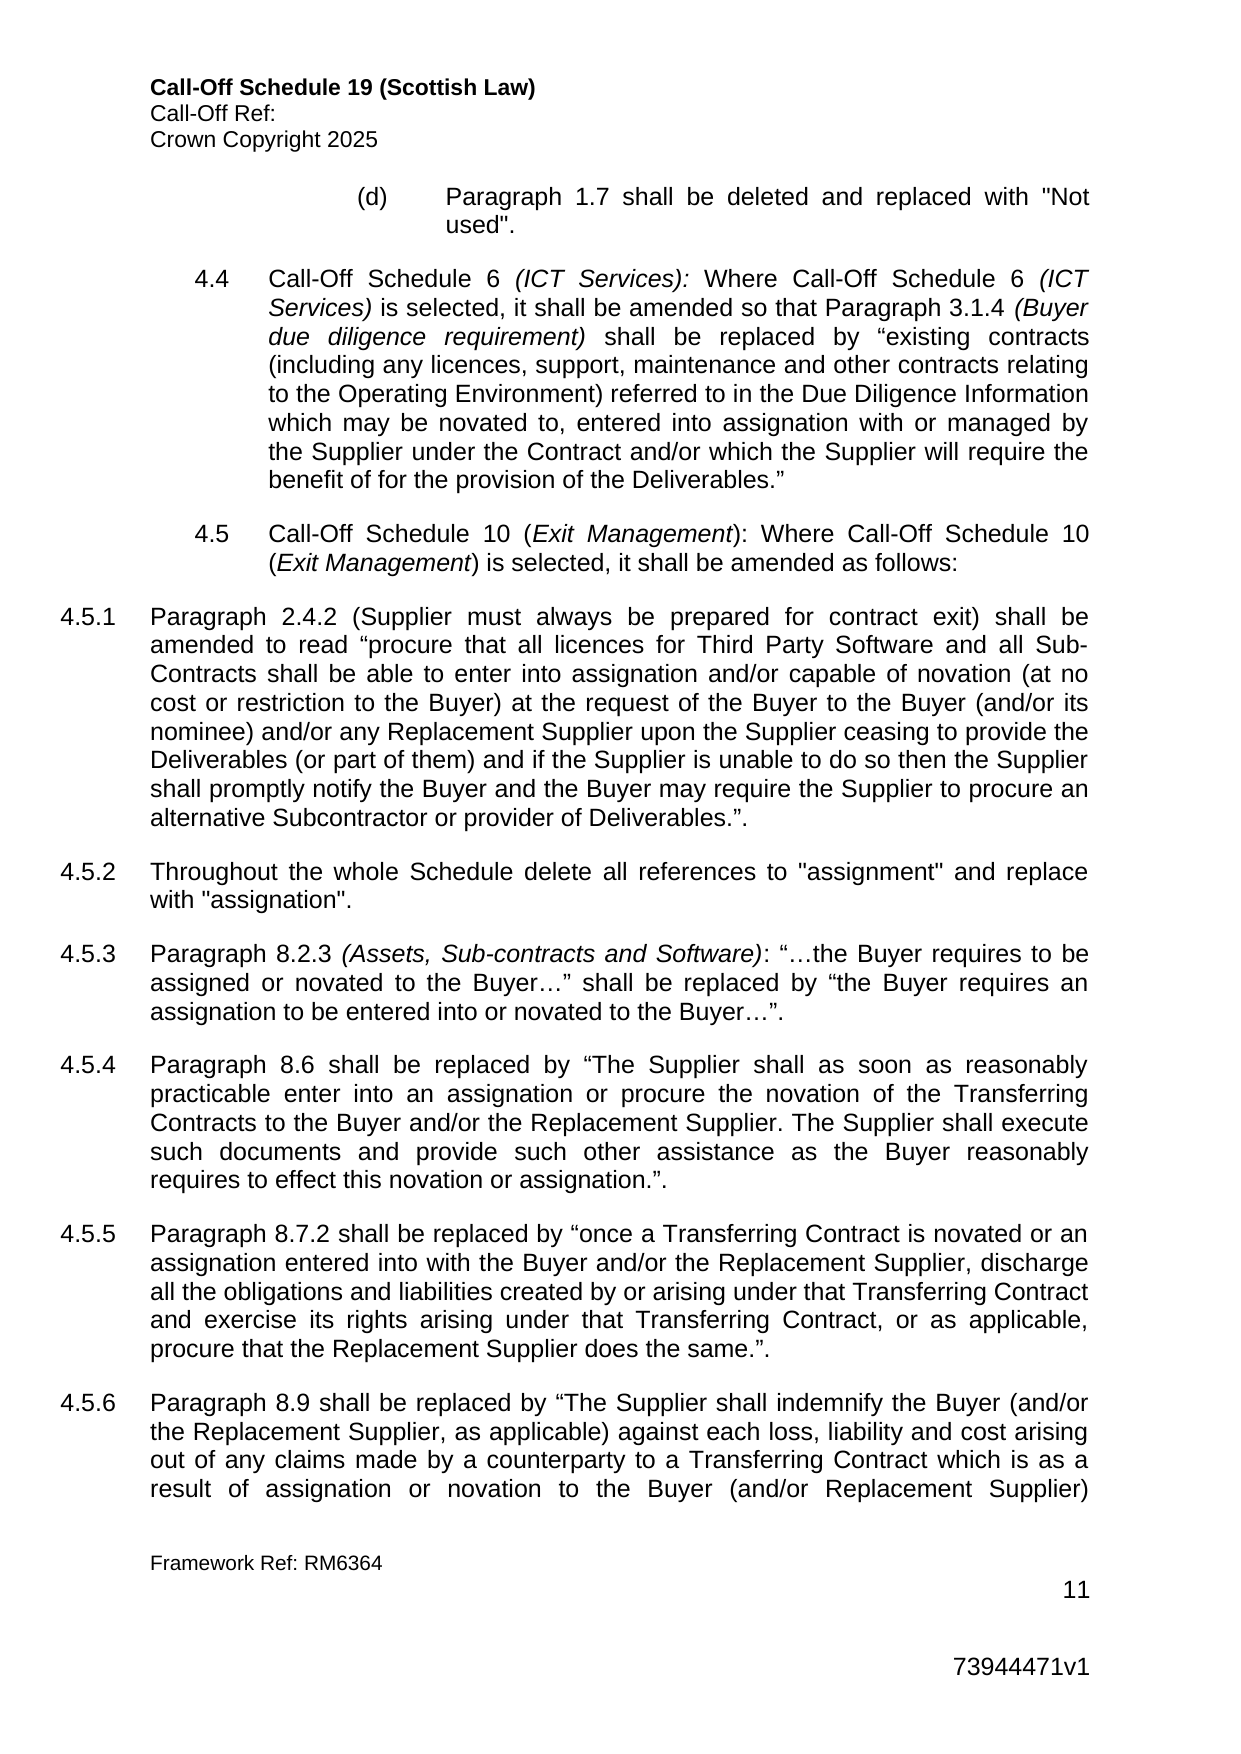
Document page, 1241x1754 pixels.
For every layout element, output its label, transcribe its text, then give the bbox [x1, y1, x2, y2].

list Throughout the whole Schedule delete all references to "assignment" and replace with "assignation". [60, 857, 1090, 914]
list Paragraph 8.7.2 shall be replaced by “once a Transferring Contract is novated or an assignation entered into with the Buyer and/or the Replacement Supplier, discharge all the obligations and liabilities created by or arising under that Transferring Contract and exercise its rights arising under that Transferring Contract, or as applicable, procure that the Replacement Supplier does the same.”. [60, 1219, 1090, 1363]
list Paragraph 2.4.2 (Supplier must always be prepared for contract exit) shall be amended to read “procure that all licences for Third Party Software and all Sub-Contracts shall be able to enter into assignation and/or capable of novation (at no cost or restriction to the Buyer) at the request of the Buyer to the Buyer (and/or its nominee) and/or any Replacement Supplier upon the Supplier ceasing to provide the Deliverables (or part of them) and if the Supplier is unable to do so then the Supplier shall promptly notify the Buyer and the Buyer may require the Supplier to procure an alternative Subcontractor or provider of Deliverables.”. [60, 602, 1090, 832]
list Paragraph 8.2.3 (Assets, Sub-contracts and Software): “…the Buyer requires to be assigned or novated to the Buyer…” shall be replaced by “the Buyer requires an assignation to be entered into or novated to the Buyer…”. [60, 939, 1090, 1025]
list Paragraph 8.9 shall be replaced by “The Supplier shall indemnify the Buyer (and/or the Replacement Supplier, as applicable) against each loss, liability and cost arising out of any claims made by a counterparty to a Transferring Contract which is as a result of assignation or novation to the Buyer (and/or Replacement Supplier) [60, 1388, 1090, 1503]
list Call-Off Schedule 6 (ICT Services): Where Call-Off Schedule 6 (ICT Services) is selected, it shall be amended so that Paragraph 3.1.4 (Buyer due diligence requirement) shall be replaced by “existing contracts (including any licences, support, maintenance and other contracts relating to the Operating Environment) referred to in the Due Diligence Information which may be novated to, entered into assignation with or managed by the Supplier under the Contract and/or which the Supplier will require the benefit of for the provision of the Deliverables.” [194, 264, 1090, 494]
list Call-Off Schedule 10 (Exit Management): Where Call-Off Schedule 10 (Exit Management) is selected, it shall be amended as follows: [194, 519, 1090, 577]
list Paragraph 8.6 shall be replaced by “The Supplier shall as soon as reasonably practicable enter into an assignation or procure the novation of the Transferring Contracts to the Buyer and/or the Replacement Supplier. The Supplier shall execute such documents and provide such other assistance as the Buyer reasonably requires to effect this novation or assignation.”. [60, 1050, 1090, 1194]
list Paragraph 1.7 shall be deleted and replaced with "Not used". [357, 182, 1090, 239]
